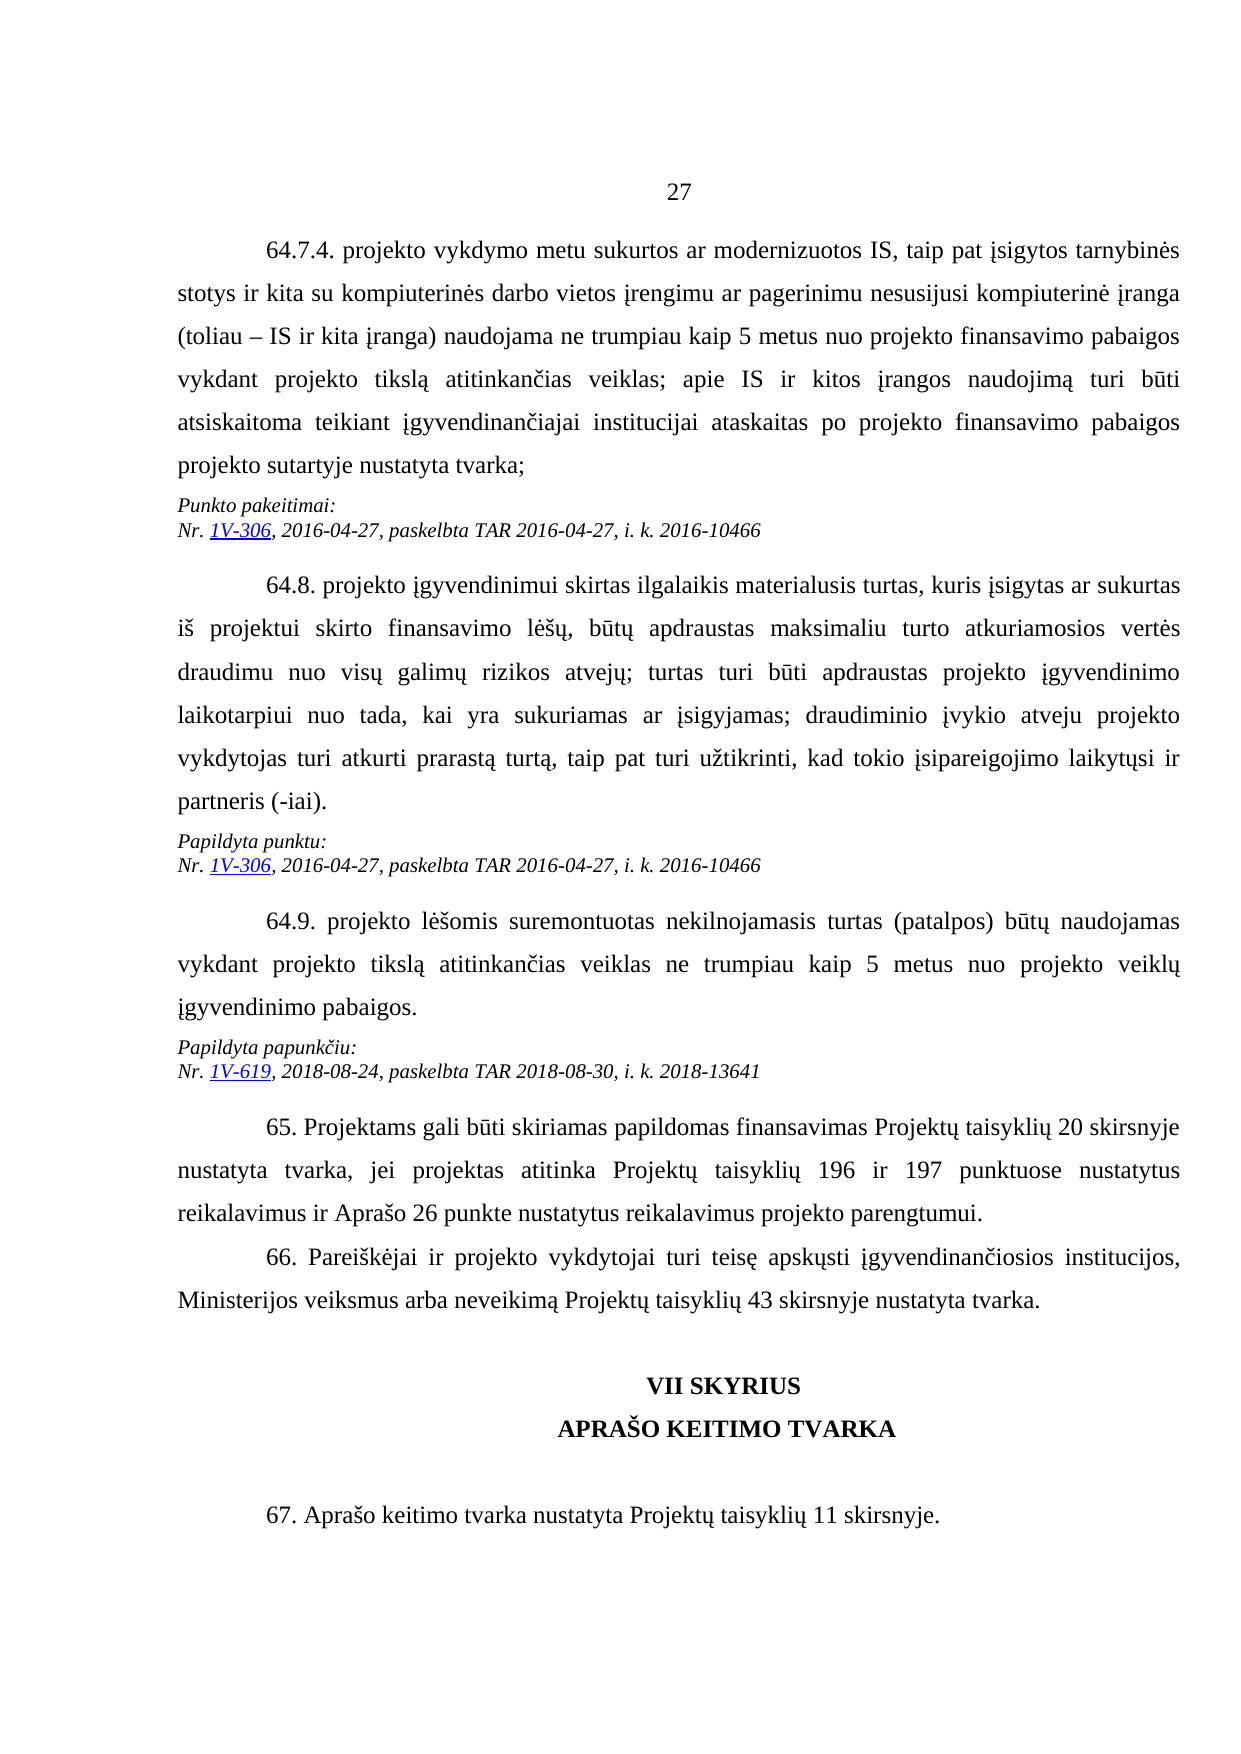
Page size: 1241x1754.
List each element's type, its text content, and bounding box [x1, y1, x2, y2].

text APRAŠO KEITIMO TVARKA [177, 1414, 1181, 1443]
text 64.8. projekto įgyvendinimui skirtas ilgalaikis materialusis turtas, kuris įsigytas ar sukurtas iš projektui skirto finansavimo lėšų, būtų apdraustas maksimaliu turto atkuriamosios vertės draudimu nuo visų galimų rizikos atvejų; turtas turi būti apdraustas projekto įgyvendinimo laikotarpiui nuo tada, kai yra sukuriamas ar įsigyjamas; draudiminio įvykio atveju projekto vykdytojas turi atkurti prarastą turtą, taip pat turi užtikrinti, kad tokio įsipareigojimo laikytųsi ir partneris (-iai). [177, 570, 1181, 815]
text 64.9. projekto lėšomis suremontuotas nekilnojamasis turtas (patalpos) būtų naudojamas vykdant projekto tikslą atitinkančias veiklas ne trumpiau kaip 5 metus nuo projekto veiklų įgyvendinimo pabaigos. [177, 906, 1181, 1021]
text Nr. 1V-619, 2018-08-24, paskelbta TAR 2018-08-30, i. k. 2018-13641 [177, 1059, 1181, 1083]
text VII SKYRIUS [177, 1371, 1181, 1400]
text Papildyta papunkčiu: [177, 1035, 1181, 1059]
text Punkto pakeitimai: [177, 493, 1181, 517]
text 65. Projektams gali būti skiriamas papildomas finansavimas Projektų taisyklių 20 skirsnyje nustatyta tvarka, jei projektas atitinka Projektų taisyklių 196 ir 197 punktuose nustatytus reikalavimus ir Aprašo 26 punkte nustatytus reikalavimus projekto parengtumui. [177, 1112, 1181, 1227]
text 67. Aprašo keitimo tvarka nustatyta Projektų taisyklių 11 skirsnyje. [177, 1500, 1181, 1529]
text Nr. 1V-306, 2016-04-27, paskelbta TAR 2016-04-27, i. k. 2016-10466 [177, 853, 1181, 877]
text Nr. 1V-306, 2016-04-27, paskelbta TAR 2016-04-27, i. k. 2016-10466 [177, 517, 1181, 542]
text 66. Pareiškėjai ir projekto vykdytojai turi teisę apskųsti įgyvendinančiosios institucijos, Ministerijos veiksmus arba neveikimą Projektų taisyklių 43 skirsnyje nustatyta tvarka. [177, 1242, 1181, 1313]
text Papildyta punktu: [177, 829, 1181, 853]
text 64.7.4. projekto vykdymo metu sukurtos ar modernizuotos IS, taip pat įsigytos tarnybinės stotys ir kita su kompiuterinės darbo vietos įrengimu ar pagerinimu nesusijusi kompiuterinė įranga (toliau – IS ir kita įranga) naudojama ne trumpiau kaip 5 metus nuo projekto finansavimo pabaigos vykdant projekto tikslą atitinkančias veiklas; apie IS ir kitos įrangos naudojimą turi būti atsiskaitoma teikiant įgyvendinančiajai institucijai ataskaitas po projekto finansavimo pabaigos projekto sutartyje nustatyta tvarka; [177, 235, 1181, 479]
